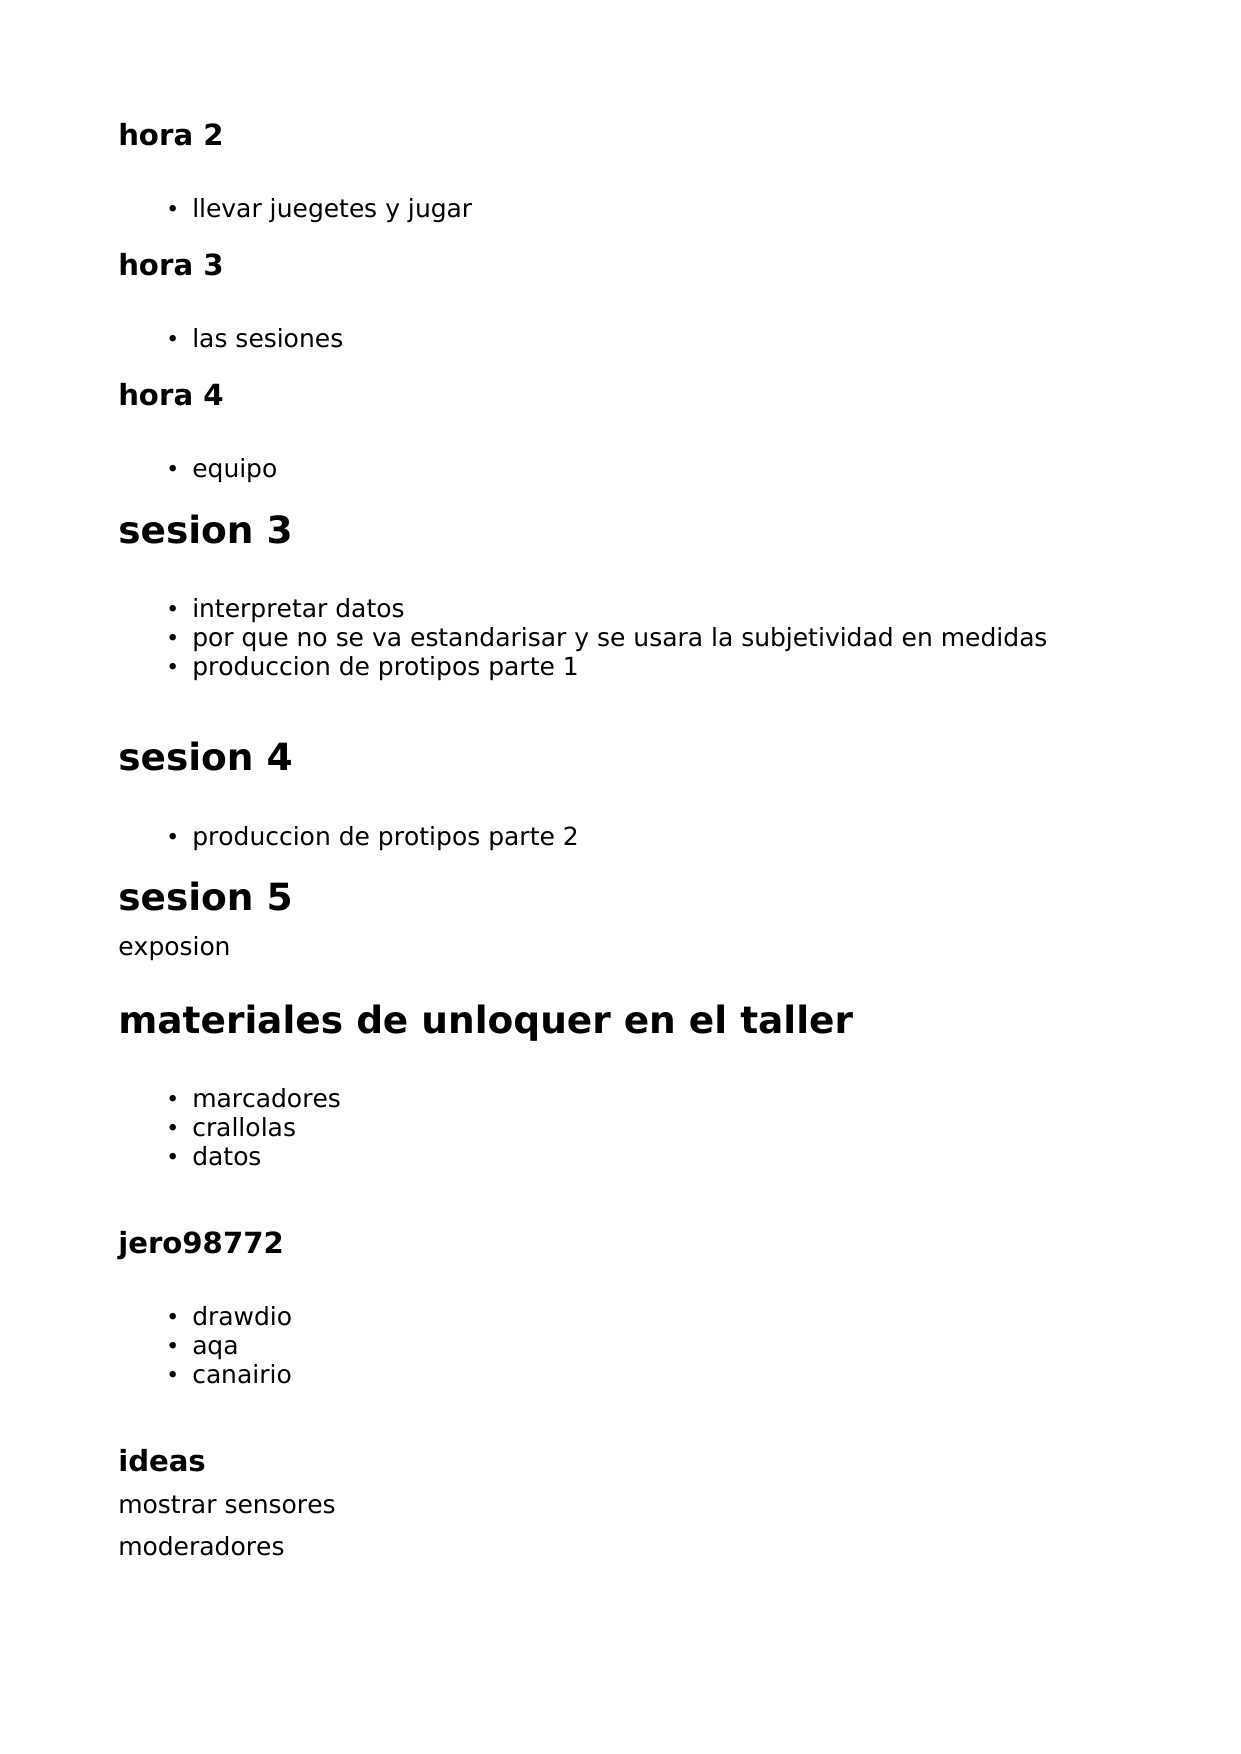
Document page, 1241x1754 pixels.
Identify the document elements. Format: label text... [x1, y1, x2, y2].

list interpretar datos [177, 594, 1122, 623]
subtitle hora 2 [118, 118, 1122, 152]
list crallolas [177, 1113, 1122, 1143]
list aqa [177, 1331, 1122, 1361]
list canairio [177, 1361, 1122, 1390]
list produccion de protipos parte 1 [177, 652, 1122, 682]
list las sesiones [177, 324, 1122, 353]
subtitle jero98772 [118, 1226, 1122, 1260]
text exposion [118, 932, 1122, 961]
list por que no se va estandarisar y se usara la subjetividad en medidas [177, 623, 1122, 652]
list drawdio [177, 1302, 1122, 1331]
text mostrar sensores [118, 1491, 1122, 1520]
subtitle sesion 3 [118, 508, 1122, 552]
list marcadores [177, 1084, 1122, 1113]
list llevar juegetes y jugar [177, 194, 1122, 223]
list datos [177, 1143, 1122, 1172]
subtitle materiales de unloquer en el taller [118, 999, 1122, 1042]
list equipo [177, 454, 1122, 483]
subtitle hora 4 [118, 378, 1122, 412]
subtitle sesion 4 [118, 736, 1122, 780]
text moderadores [118, 1532, 1122, 1561]
subtitle ideas [118, 1444, 1122, 1478]
list produccion de protipos parte 2 [177, 822, 1122, 851]
subtitle hora 3 [118, 248, 1122, 282]
subtitle sesion 5 [118, 876, 1122, 919]
